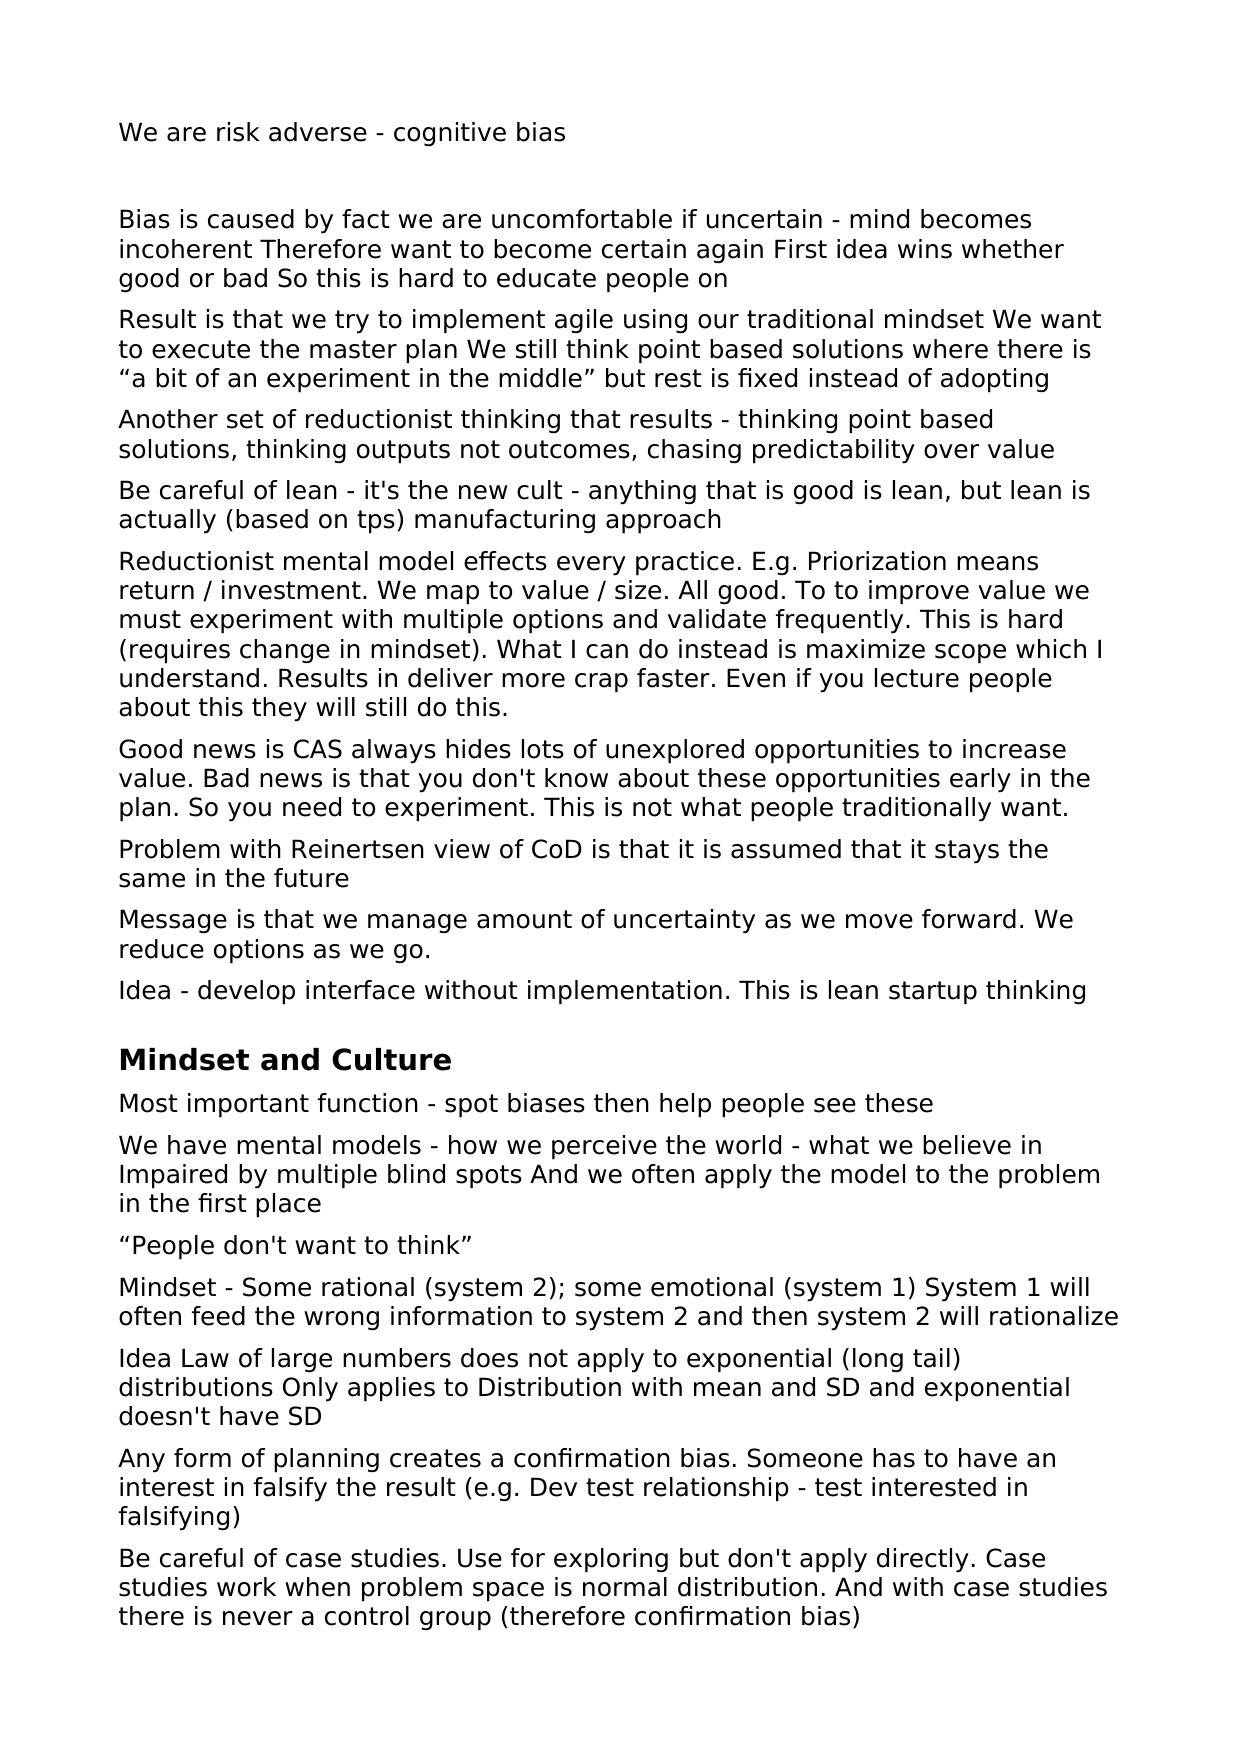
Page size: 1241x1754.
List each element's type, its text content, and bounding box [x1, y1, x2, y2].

text We are risk adverse - cognitive bias [118, 118, 1122, 147]
subtitle Mindset and Culture [118, 1043, 1122, 1077]
text Idea Law of large numbers does not apply to exponential (long tail) distributions Only applies to Distribution with mean and SD and exponential doesn't have SD [118, 1344, 1122, 1431]
text Bias is caused by fact we are uncomfortable if uncertain - mind becomes incoherent Therefore want to become certain again First idea wins whether good or bad So this is hard to educate people on [118, 206, 1122, 293]
text Reductionist mental model effects every practice. E.g. Priorization means return / investment. We map to value / size. All good. To to improve value we must experiment with multiple options and validate frequently. This is hard (requires change in mindset). What I can do instead is maximize scope which I understand. Results in deliver more crap faster. Even if you lecture people about this they will still do this. [118, 547, 1122, 722]
text Good news is CAS always hides lots of unexplored opportunities to increase value. Bad news is that you don't know about these opportunities early in the plan. So you need to experiment. This is not what people traditionally want. [118, 735, 1122, 822]
text Be careful of lean - it's the new cult - anything that is good is lean, but lean is actually (based on tps) manufacturing approach [118, 477, 1122, 535]
text Be careful of case studies. Use for exploring but don't apply directly. Case studies work when problem space is normal distribution. And with case studies there is never a control group (therefore confirmation bias) [118, 1544, 1122, 1631]
text Idea - develop interface without implementation. This is lean startup thinking [118, 977, 1122, 1006]
text “People don't want to think” [118, 1231, 1122, 1261]
text Mindset - Some rational (system 2); some emotional (system 1) System 1 will often feed the wrong information to system 2 and then system 2 will rationalize [118, 1273, 1122, 1331]
text Message is that we manage amount of uncertainty as we move forward. We reduce options as we go. [118, 906, 1122, 964]
text We have mental models - how we perceive the world - what we believe in Impaired by multiple blind spots And we often apply the model to the problem in the first place [118, 1131, 1122, 1219]
text Another set of reductionist thinking that results - thinking point based solutions, thinking outputs not outcomes, chasing predictability over value [118, 406, 1122, 464]
text Problem with Reinertsen view of CoD is that it is assumed that it stays the same in the future [118, 835, 1122, 893]
text Any form of planning creates a confirmation bias. Someone has to have an interest in falsify the result (e.g. Dev test relationship - test interested in falsifying) [118, 1444, 1122, 1531]
text Result is that we try to implement agile using our traditional mindset We want to execute the master plan We still think point based solutions where there is “a bit of an experiment in the middle” but rest is fixed instead of adopting [118, 306, 1122, 393]
text Most important function - spot biases then help people see these [118, 1090, 1122, 1119]
